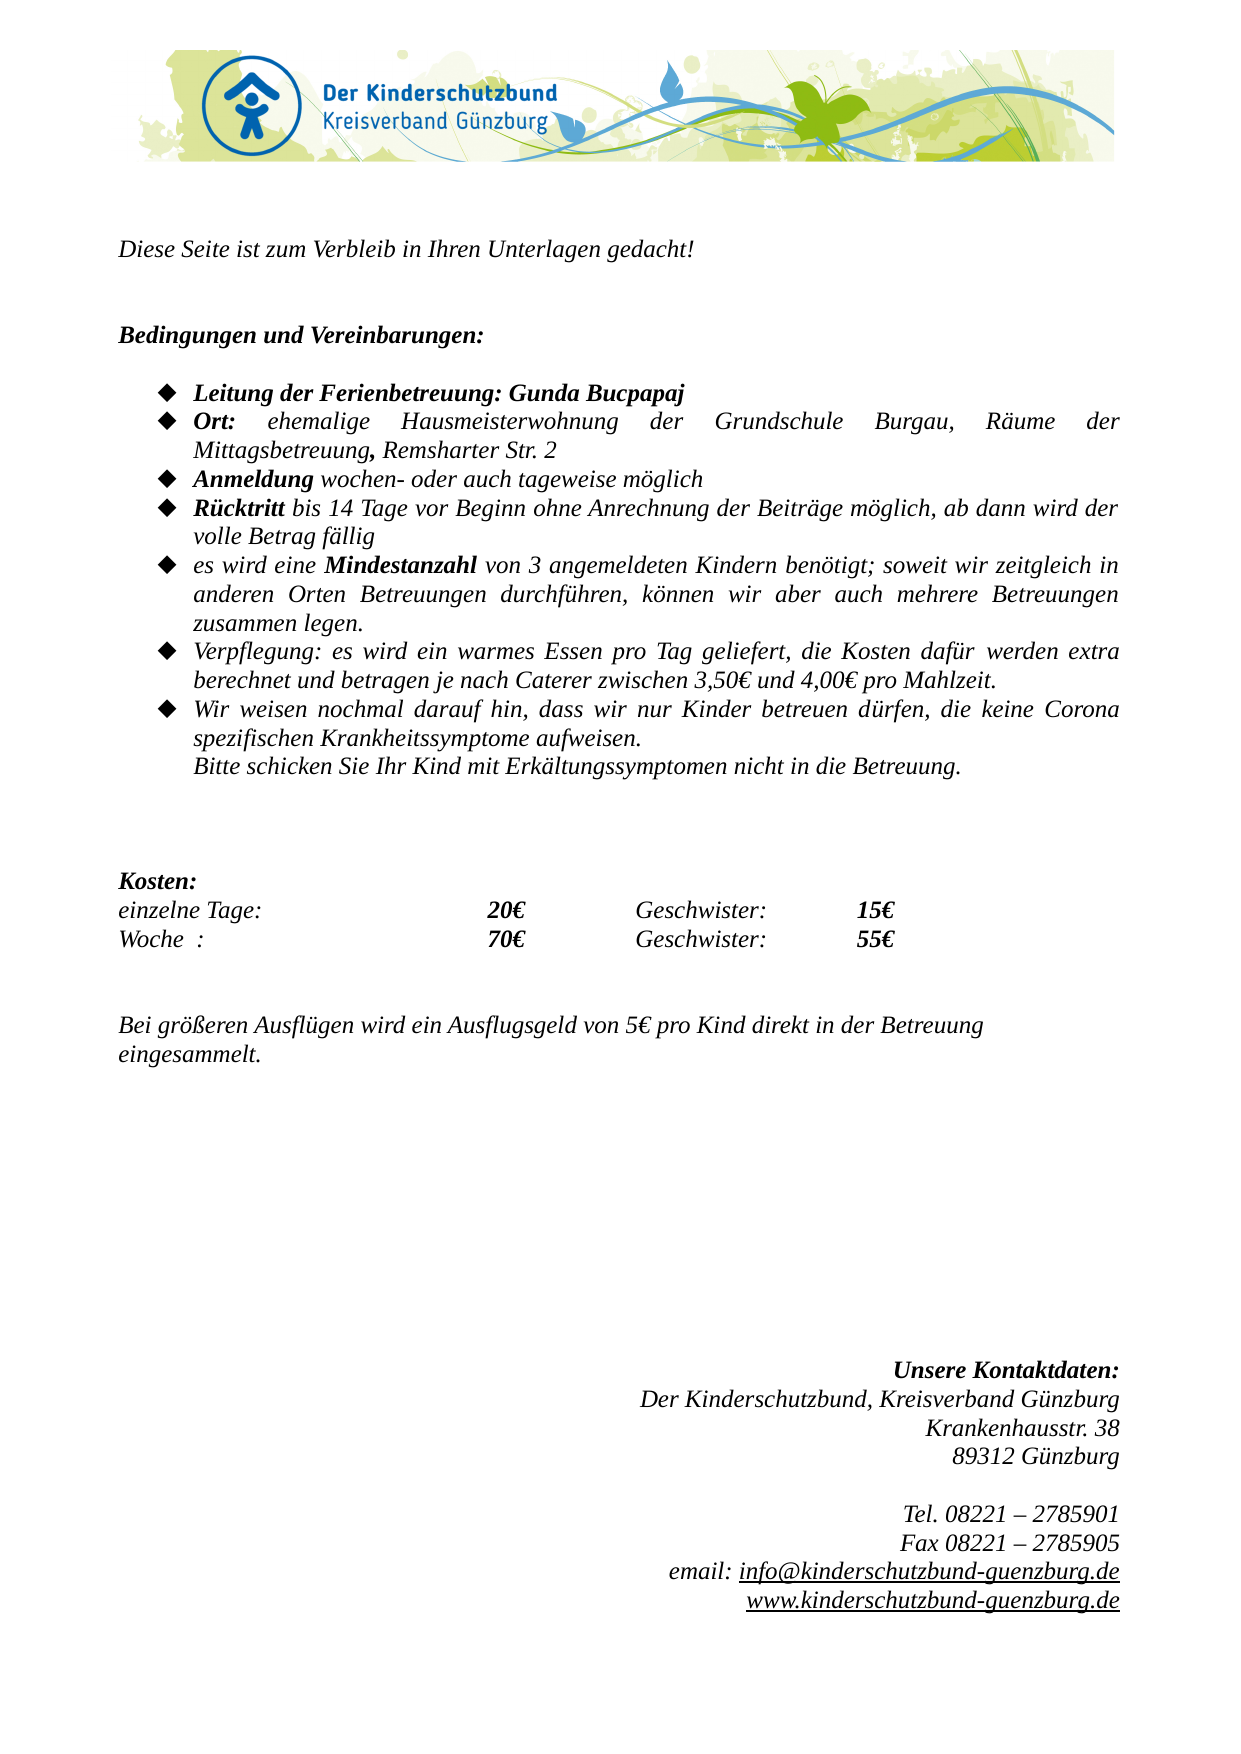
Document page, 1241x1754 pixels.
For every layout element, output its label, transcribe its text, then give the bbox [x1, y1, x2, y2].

list es wird eine Mindestanzahl von 3 angemeldeten Kindern benötigt; soweit wir zeitgleich in anderen Orten Betreuungen durchführen, können wir aber auch mehrere Betreuungen zusammen legen. [156, 550, 1122, 636]
text Bei größeren Ausflügen wird ein Ausflugsgeld von 5€ pro Kind direkt in der Betreuung eingesammelt. [118, 1010, 1122, 1068]
text email: info@kinderschutzbund-guenzburg.de [118, 1556, 1122, 1585]
text Bedingungen und Vereinbarungen: [118, 320, 1122, 349]
text Der Kinderschutzbund, Kreisverband Günzburg [118, 1384, 1122, 1413]
picture [110, 50, 1115, 162]
list Verpflegung: es wird ein warmes Essen pro Tag geliefert, die Kosten dafür werden extra berechnet und betragen je nach Caterer zwischen 3,50€ und 4,00€ pro Mahlzeit. [156, 636, 1122, 694]
text Unsere Kontaktdaten: [118, 1355, 1122, 1384]
text 89312 Günzburg [118, 1441, 1122, 1470]
list Wir weisen nochmal darauf hin, dass wir nur Kinder betreuen dürfen, die keine Corona spezifischen Krankheitssymptome aufweisen. [156, 694, 1122, 751]
text Kosten: [118, 866, 1122, 895]
list Ort: ehemalige Hausmeisterwohnung der Grundschule Burgau, Räume der Mittagsbetreuung, Remsharter Str. 2 [156, 406, 1122, 464]
text Tel. 08221 – 2785901 [118, 1499, 1122, 1528]
text einzelne Tage: 20€ Geschwister: 15€ [118, 895, 1122, 924]
text Woche : 70€ Geschwister: 55€ [118, 924, 1122, 953]
list Rücktritt bis 14 Tage vor Beginn ohne Anrechnung der Beiträge möglich, ab dann wird der volle Betrag fällig [156, 493, 1122, 550]
list Leitung der Ferienbetreuung: Gunda Bucpapaj [156, 378, 1122, 406]
text Fax 08221 – 2785905 [118, 1528, 1122, 1556]
list Anmeldung wochen- oder auch tageweise möglich [156, 464, 1122, 493]
list Bitte schicken Sie Ihr Kind mit Erkältungssymptomen nicht in die Betreuung. [156, 751, 1122, 780]
text Krankenhausstr. 38 [118, 1413, 1122, 1441]
text Diese Seite ist zum Verbleib in Ihren Unterlagen gedacht! [118, 234, 1122, 263]
text www.kinderschutzbund-guenzburg.de [118, 1585, 1122, 1614]
